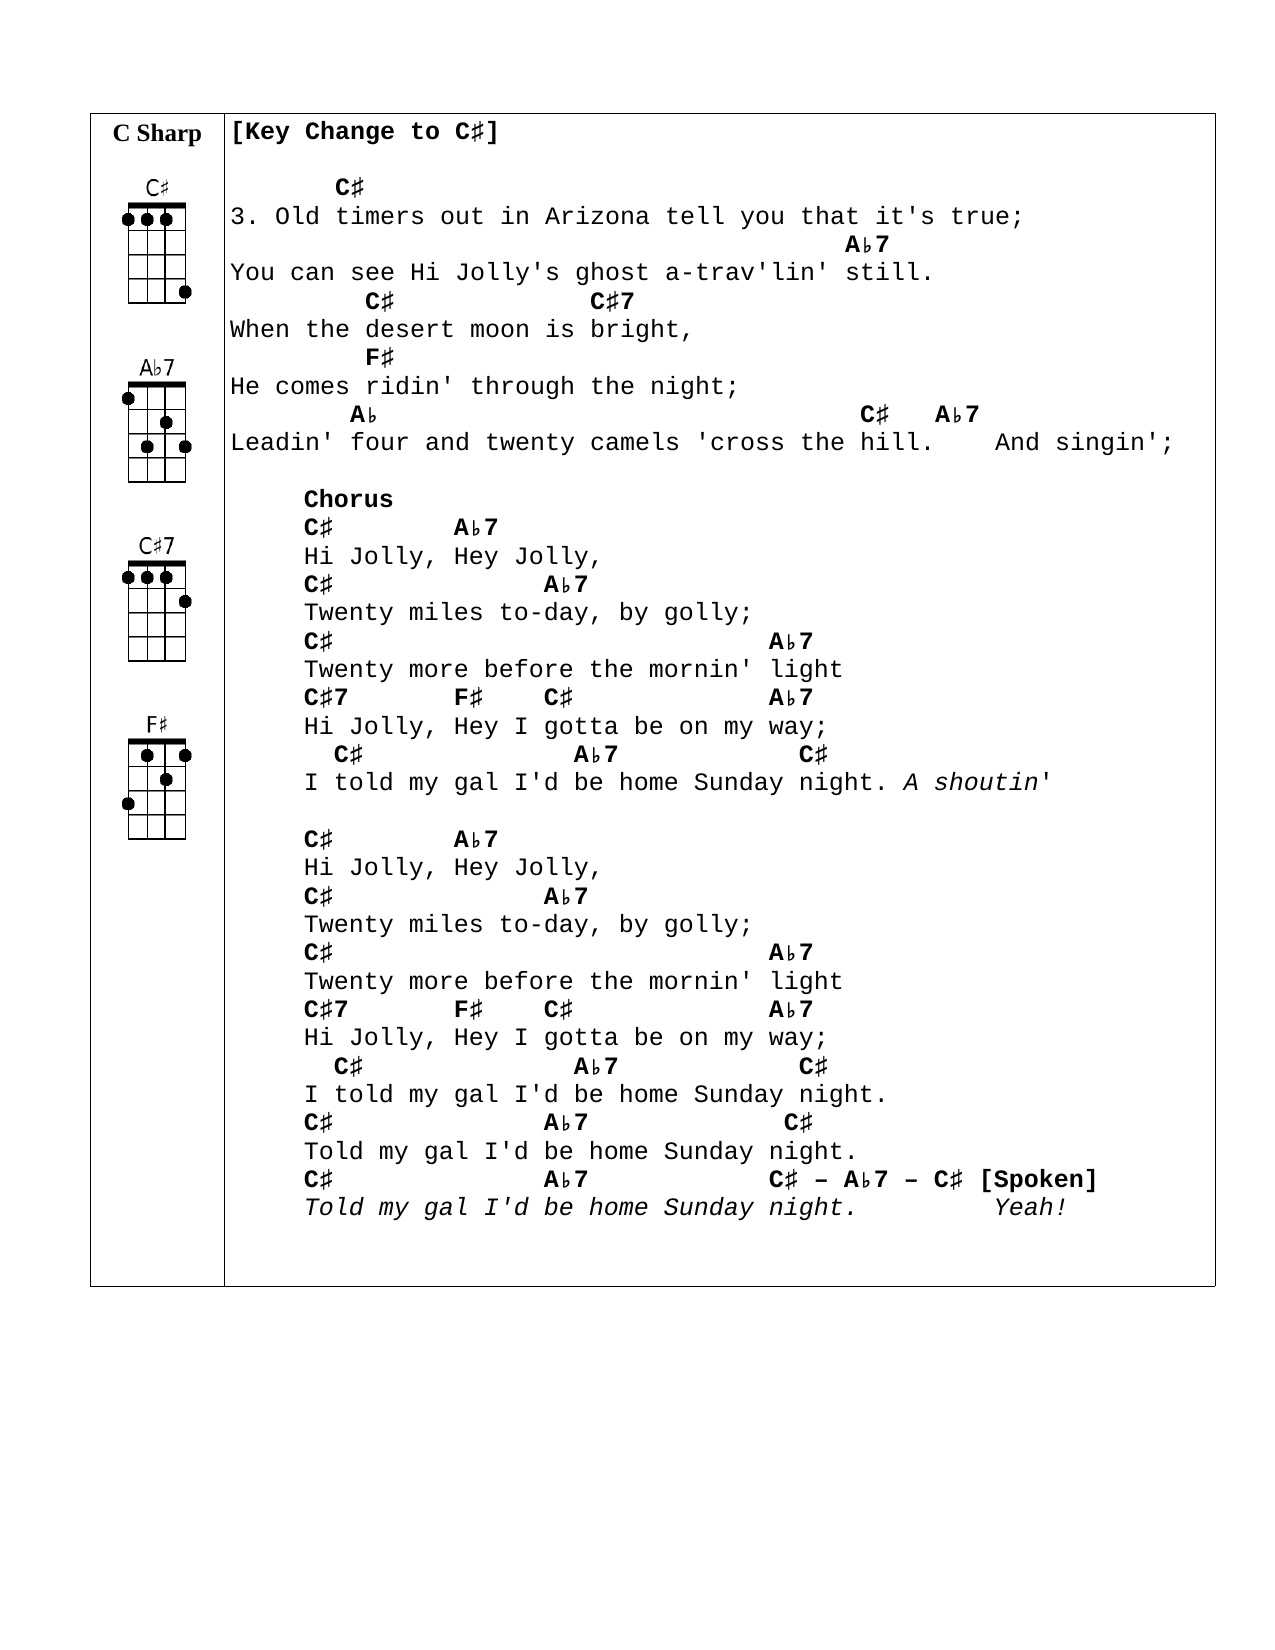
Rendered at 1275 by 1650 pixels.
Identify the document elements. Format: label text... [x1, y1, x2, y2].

picture [100, 175, 214, 326]
picture [100, 533, 214, 684]
table_header [91, 355, 100, 504]
picture [100, 712, 214, 862]
picture [100, 354, 214, 505]
table_header [91, 505, 224, 1286]
table_header [Key Change to C♯] C♯ 3. Old timers out in Arizona tell you that it's true; A♭7 You can see Hi Jolly's ghost a-trav'lin' still. C♯ C♯7 When the desert moon is bright, F♯ He comes ridin' through the night; A♭ C♯ A♭7 Leadin' four and twenty camels 'cross the hill. And singin'; Chorus C♯ A♭7 Hi Jolly, Hey Jolly, C♯ A♭7 Twenty miles to-day, by golly; C♯ A♭7 Twenty more before the mornin' light C♯7 F♯ C♯ A♭7 Hi Jolly, Hey I gotta be on my way; C♯ A♭7 C♯ I told my gal I'd be home Sunday night. A shoutin' C♯ A♭7 Hi Jolly, Hey Jolly, C♯ A♭7 Twenty miles to-day, by golly; C♯ A♭7 Twenty more before the mornin' light C♯7 F♯ C♯ A♭7 Hi Jolly, Hey I gotta be on my way; C♯ A♭7 C♯ I told my gal I'd be home Sunday night. C♯ A♭7 C♯ Told my gal I'd be home Sunday night. C♯ A♭7 C♯ – A♭7 – C♯ [Spoken] Told my gal I'd be home Sunday night. Yeah! [225, 114, 1215, 1286]
table_header C Sharp [91, 114, 224, 354]
table_header [214, 355, 224, 504]
